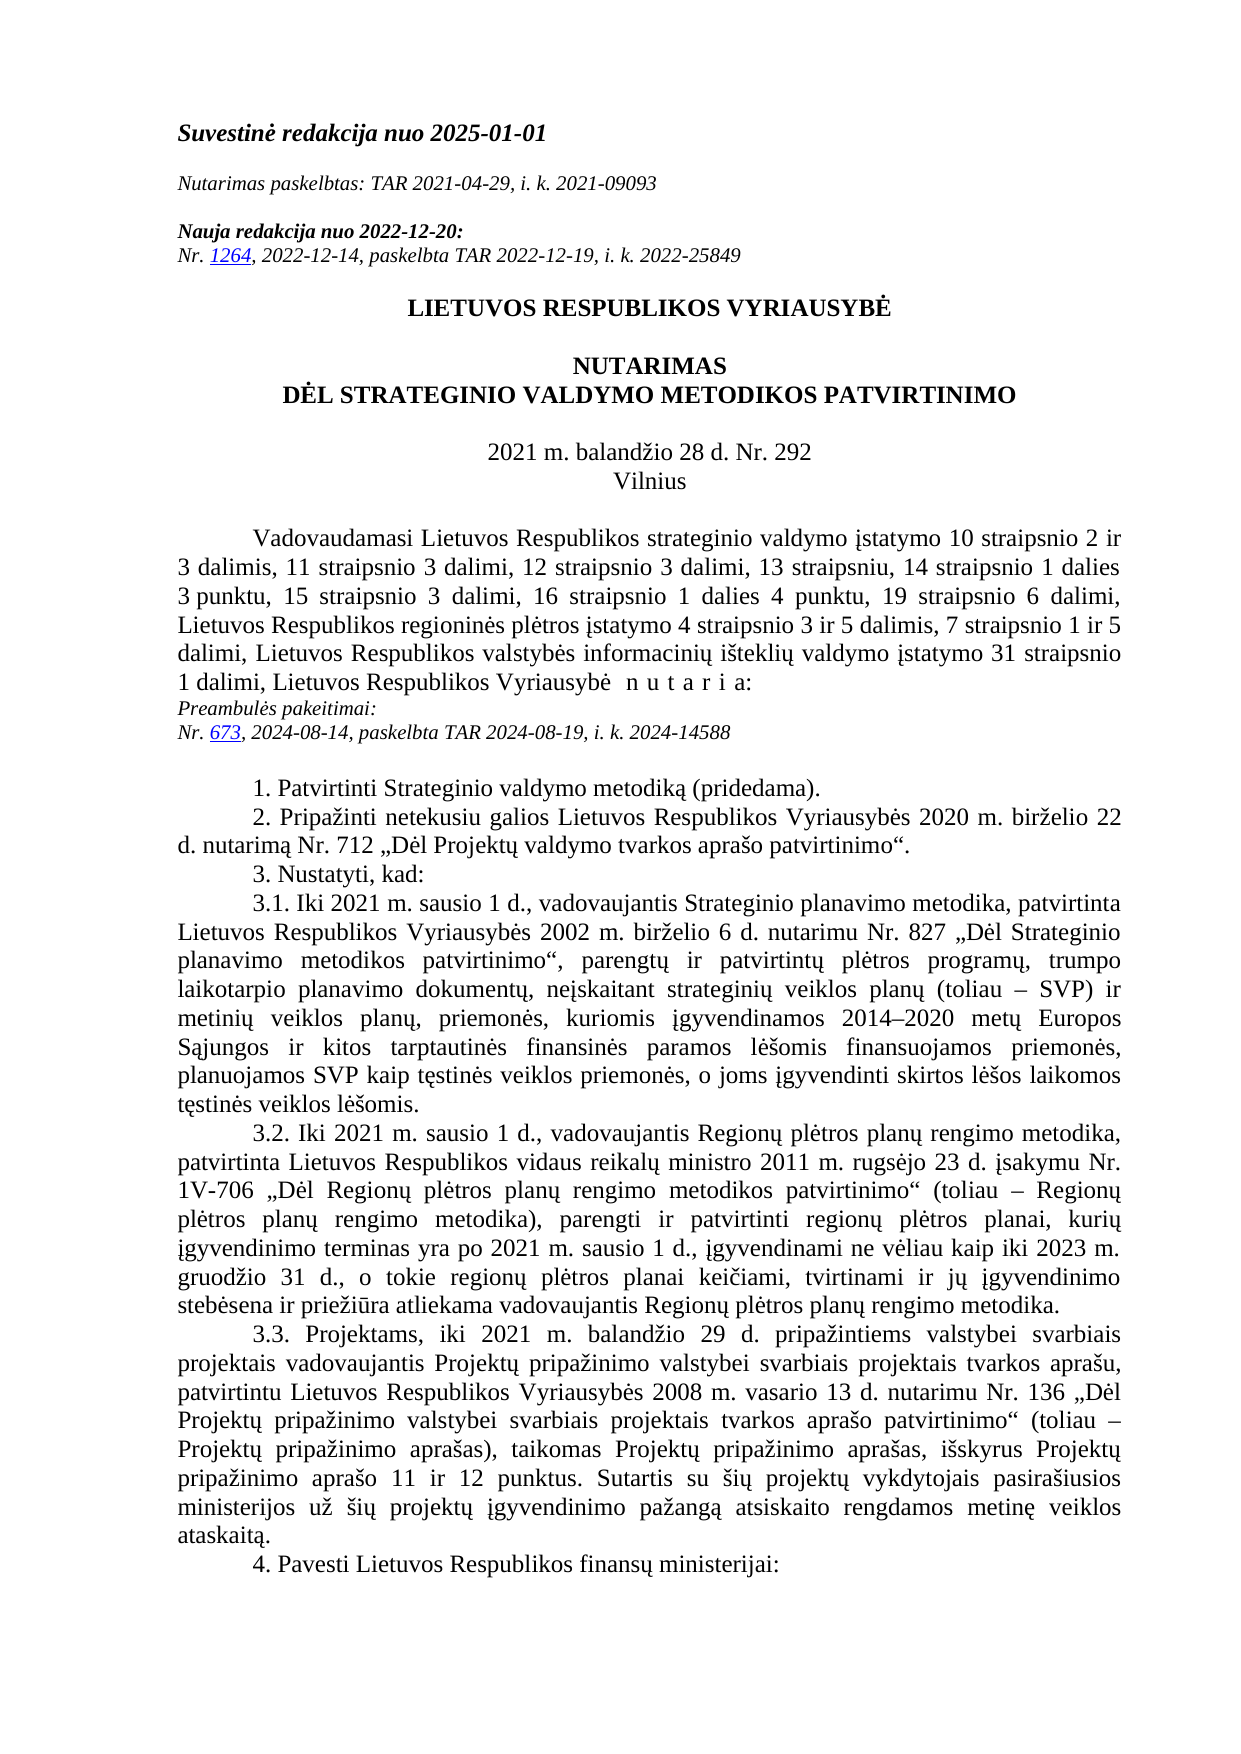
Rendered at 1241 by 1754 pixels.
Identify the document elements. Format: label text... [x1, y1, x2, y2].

text 3.2. Iki 2021 m. sausio 1 d., vadovaujantis Regionų plėtros planų rengimo metodika, patvirtinta Lietuvos Respublikos vidaus reikalų ministro 2011 m. rugsėjo 23 d. įsakymu Nr. 1V-706 „Dėl Regionų plėtros planų rengimo metodikos patvirtinimo“ (toliau – Regionų plėtros planų rengimo metodika), parengti ir patvirtinti regionų plėtros planai, kurių įgyvendinimo terminas yra po 2021 m. sausio 1 d., įgyvendinami ne vėliau kaip iki 2023 m. gruodžio 31 d., o tokie regionų plėtros planai keičiami, tvirtinami ir jų įgyvendinimo stebėsena ir priežiūra atliekama vadovaujantis Regionų plėtros planų rengimo metodika. [177, 1118, 1122, 1319]
text 2021 m. balandžio 28 d. Nr. 292 [177, 437, 1122, 466]
text Suvestinė redakcija nuo 2025-01-01 [177, 118, 1122, 147]
text Nutarimas paskelbtas: TAR 2021-04-29, i. k. 2021-09093 [177, 171, 1122, 195]
text 3.1. Iki 2021 m. sausio 1 d., vadovaujantis Strateginio planavimo metodika, patvirtinta Lietuvos Respublikos Vyriausybės 2002 m. birželio 6 d. nutarimu Nr. 827 „Dėl Strateginio planavimo metodikos patvirtinimo“, parengtų ir patvirtintų plėtros programų, trumpo laikotarpio planavimo dokumentų, neįskaitant strateginių veiklos planų (toliau – SVP) ir metinių veiklos planų, priemonės, kuriomis įgyvendinamos 2014–2020 metų Europos Sąjungos ir kitos tarptautinės finansinės paramos lėšomis finansuojamos priemonės, planuojamos SVP kaip tęstinės veiklos priemonės, o joms įgyvendinti skirtos lėšos laikomos tęstinės veiklos lėšomis. [177, 888, 1122, 1118]
text Vadovaudamasi Lietuvos Respublikos strateginio valdymo įstatymo 10 straipsnio 2 ir 3 dalimis, 11 straipsnio 3 dalimi, 12 straipsnio 3 dalimi, 13 straipsniu, 14 straipsnio 1 dalies 3 punktu, 15 straipsnio 3 dalimi, 16 straipsnio 1 dalies 4 punktu, 19 straipsnio 6 dalimi, Lietuvos Respublikos regioninės plėtros įstatymo 4 straipsnio 3 ir 5 dalimis, 7 straipsnio 1 ir 5 dalimi, Lietuvos Respublikos valstybės informacinių išteklių valdymo įstatymo 31 straipsnio 1 dalimi, Lietuvos Respublikos Vyriausybė nutaria: [177, 523, 1122, 696]
text Preambulės pakeitimai: [177, 696, 1122, 720]
text LIETUVOS RESPUBLIKOS VYRIAUSYBĖ [177, 293, 1122, 322]
text NUTARIMAS [177, 351, 1122, 380]
text 4. Pavesti Lietuvos Respublikos finansų ministerijai: [177, 1549, 1122, 1578]
text Nauja redakcija nuo 2022-12-20: [177, 219, 1122, 243]
text Vilnius [177, 466, 1122, 495]
text DĖL STRATEGINIO VALDYMO METODIKOS PATVIRTINIMO [177, 380, 1122, 408]
text 2. Pripažinti netekusiu galios Lietuvos Respublikos Vyriausybės 2020 m. birželio 22 d. nutarimą Nr. 712 „Dėl Projektų valdymo tvarkos aprašo patvirtinimo“. [177, 802, 1122, 859]
text 3.3. Projektams, iki 2021 m. balandžio 29 d. pripažintiems valstybei svarbiais projektais vadovaujantis Projektų pripažinimo valstybei svarbiais projektais tvarkos aprašu, patvirtintu Lietuvos Respublikos Vyriausybės 2008 m. vasario 13 d. nutarimu Nr. 136 „Dėl Projektų pripažinimo valstybei svarbiais projektais tvarkos aprašo patvirtinimo“ (toliau – Projektų pripažinimo aprašas), taikomas Projektų pripažinimo aprašas, išskyrus Projektų pripažinimo aprašo 11 ir 12 punktus. Sutartis su šių projektų vykdytojais pasirašiusios ministerijos už šių projektų įgyvendinimo pažangą atsiskaito rengdamos metinę veiklos ataskaitą. [177, 1319, 1122, 1549]
text Nr. 1264, 2022-12-14, paskelbta TAR 2022-12-19, i. k. 2022-25849 [177, 243, 1122, 267]
text Nr. 673, 2024-08-14, paskelbta TAR 2024-08-19, i. k. 2024-14588 [177, 720, 1122, 744]
text 3. Nustatyti, kad: [177, 859, 1122, 888]
text 1. Patvirtinti Strateginio valdymo metodiką (pridedama). [177, 773, 1122, 802]
